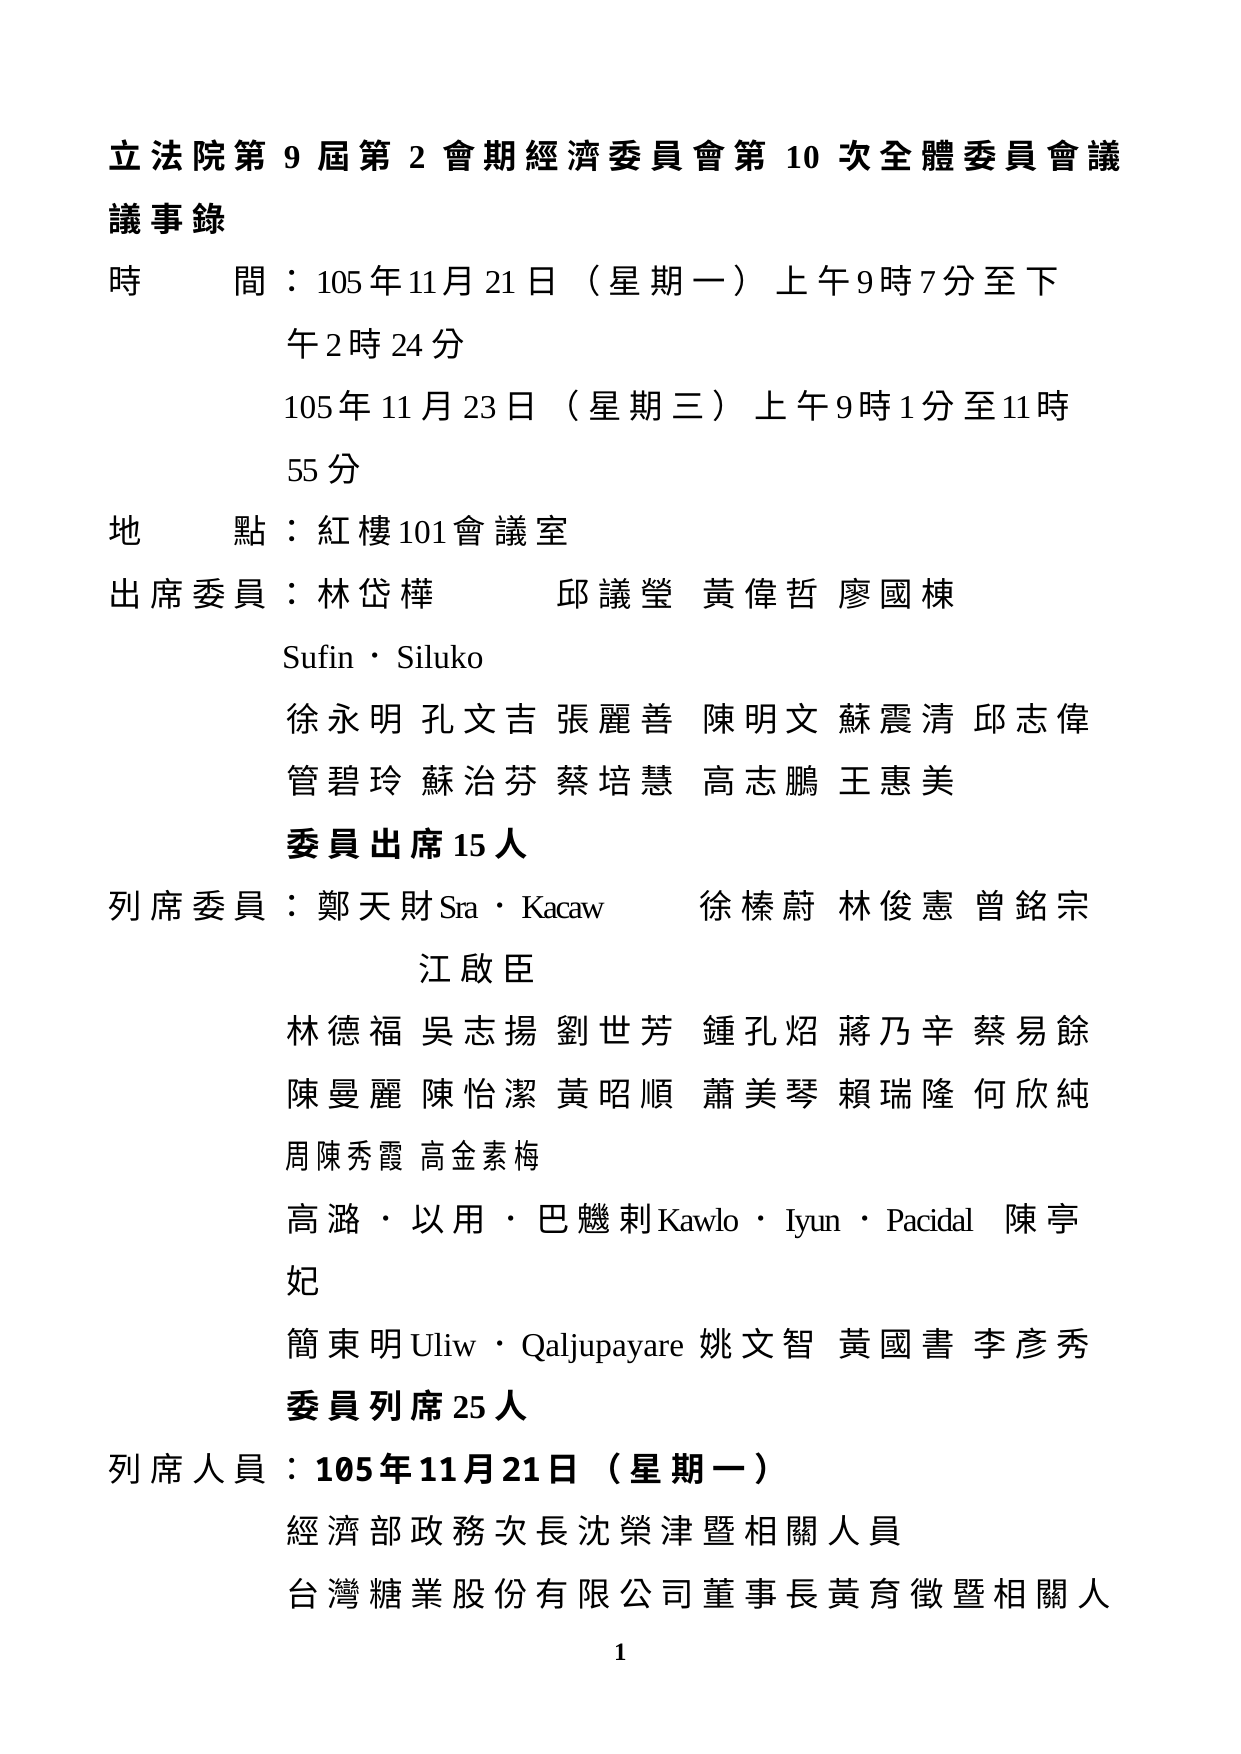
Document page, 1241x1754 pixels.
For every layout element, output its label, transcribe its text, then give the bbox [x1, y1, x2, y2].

text 105年11月23日（星期三）上午9時1分至11時55分 [275, 363, 1092, 488]
text 經濟部政務次長沈榮津暨相關人員 [274, 1488, 1136, 1550]
text 列席委員：鄭天財Sra．Kacaw 徐榛蔚 林俊憲 曾銘宗 江啟臣 林德福 吳志揚 劉世芳 鍾孔炤 蔣乃辛 蔡易餘 陳曼麗 陳怡潔 黃昭順 蕭美琴 賴瑞隆 何欣純 周陳秀霞 高金素梅 高潞．以用．巴魕剌Kawlo．Iyun．Pacidal 陳亭妃 簡東明Uliw．Qaljupayare 姚文智 黃國書 李彥秀 委員列席25人 [104, 863, 1101, 1425]
text 時 間：105年11月21日（星期一）上午9時7分至下午2時24分 [104, 238, 1092, 363]
text 台灣糖業股份有限公司董事長黃育徵暨相關人 [274, 1550, 1136, 1613]
text 列席人員：105年11月21日（星期一） [104, 1425, 1136, 1488]
text 立法院第9屆第2會期經濟委員會第10次全體委員會議議事錄 [104, 113, 1136, 238]
text 地 點：紅樓101會議室 [104, 488, 1136, 550]
text 出席委員：林岱樺 邱議瑩 黃偉哲 廖國棟Sufin．Siluko 徐永明 孔文吉 張麗善 陳明文 蘇震清 邱志偉 管碧玲 蘇治芬 蔡培慧 高志鵬 王惠美 委員出席15人 [104, 550, 1101, 863]
